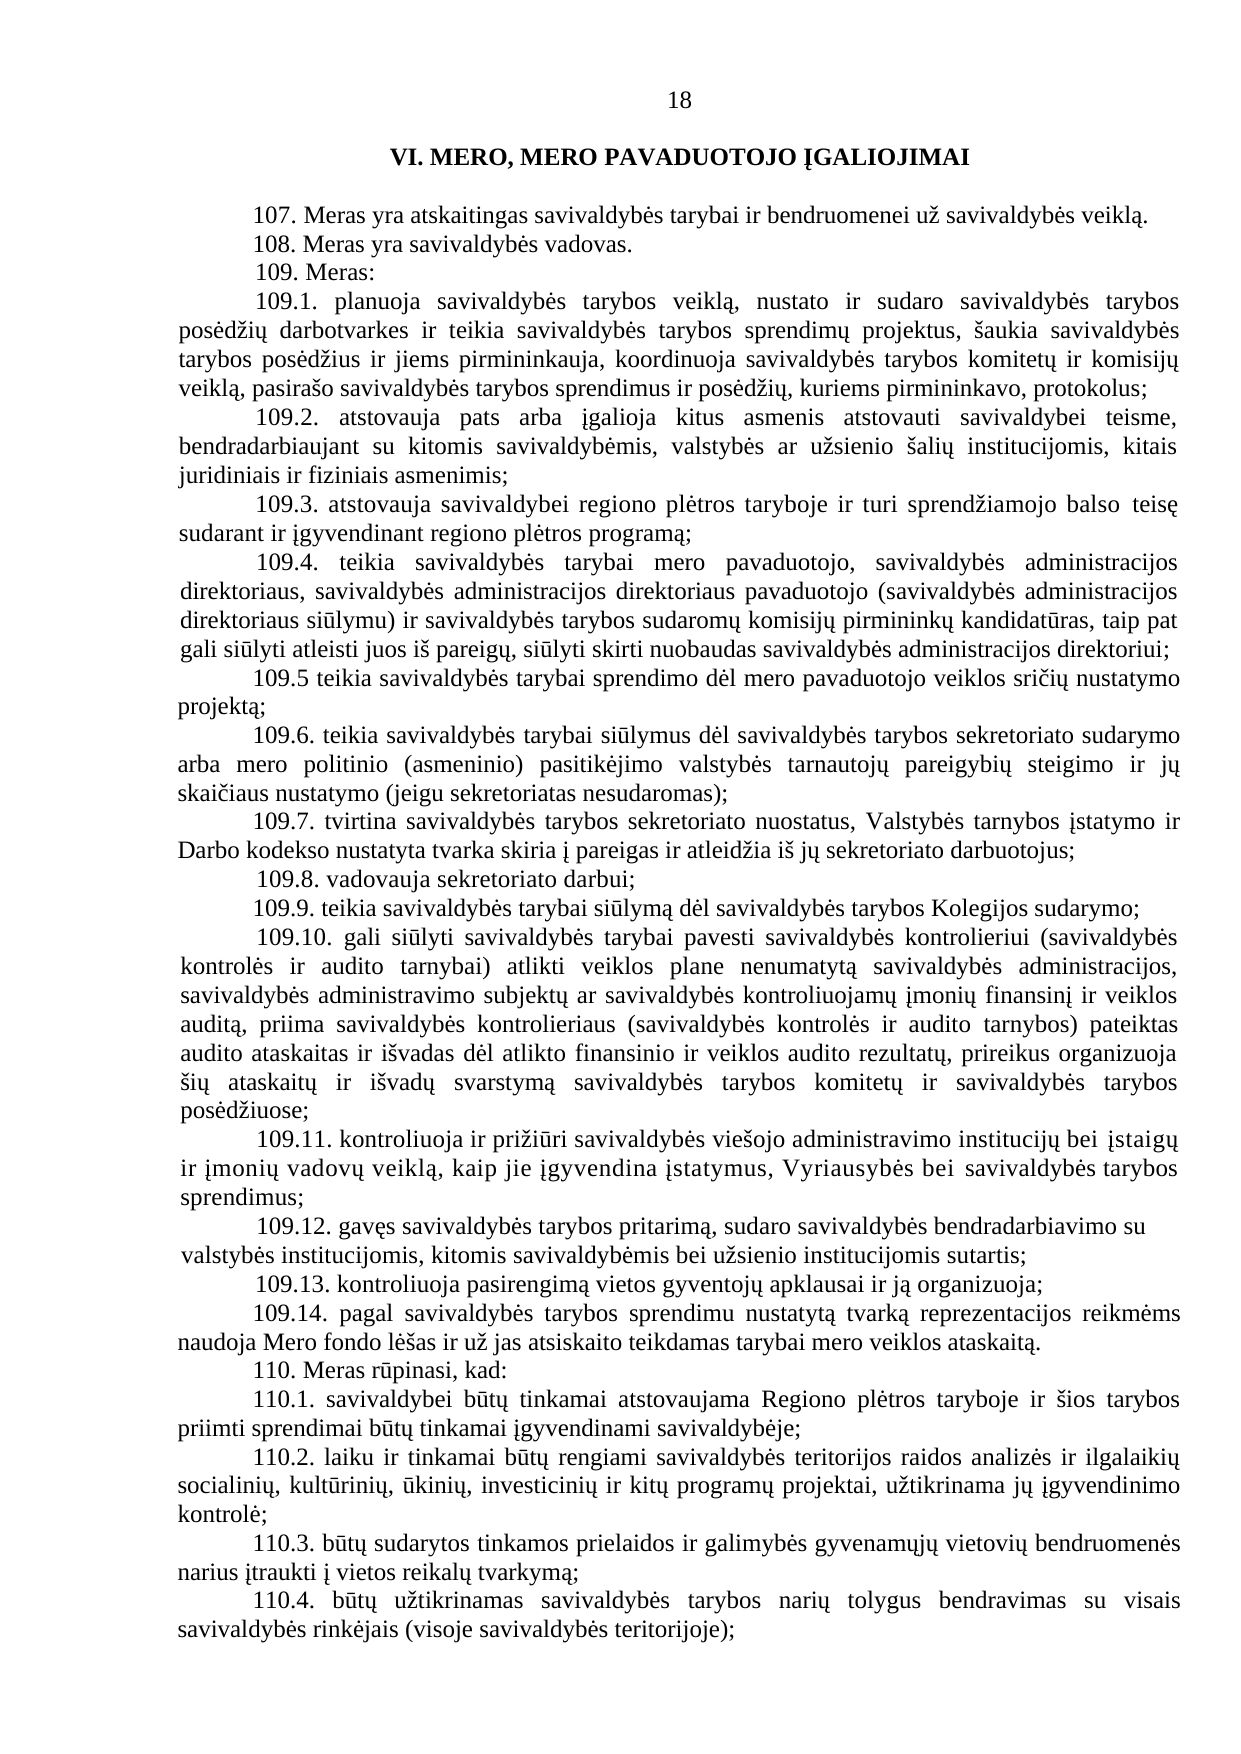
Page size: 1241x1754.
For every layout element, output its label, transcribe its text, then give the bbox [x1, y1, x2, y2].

text 109.9. teikia savivaldybės tarybai siūlymą dėl savivaldybės tarybos Kolegijos sudarymo; [177, 893, 1181, 922]
text 109.6. teikia savivaldybės tarybai siūlymus dėl savivaldybės tarybos sekretoriato sudarymo arba mero politinio (asmeninio) pasitikėjimo valstybės tarnautojų pareigybių steigimo ir jų skaičiaus nustatymo (jeigu sekretoriatas nesudaromas); [177, 720, 1181, 806]
text 109.12. gavęs savivaldybės tarybos pritarimą, sudaro savivaldybės bendradarbiavimo su valstybės institucijomis, kitomis savivaldybėmis bei užsienio institucijomis sutartis; [181, 1211, 1178, 1269]
text 109. Meras: [255, 257, 1181, 286]
text 109.7. tvirtina savivaldybės tarybos sekretoriato nuostatus, Valstybės tarnybos įstatymo ir Darbo kodekso nustatyta tvarka skiria į pareigas ir atleidžia iš jų sekretoriato darbuotojus; [177, 806, 1181, 864]
text 110.3. būtų sudarytos tinkamos prielaidos ir galimybės gyvenamųjų vietovių bendruomenės narius įtraukti į vietos reikalų tvarkymą; [177, 1528, 1181, 1586]
text 109.4. teikia savivaldybės tarybai mero pavaduotojo, savivaldybės administracijos direktoriaus, savivaldybės administracijos direktoriaus pavaduotojo (savivaldybės administracijos direktoriaus siūlymu) ir savivaldybės tarybos sudaromų komisijų pirmininkų kandidatūras, taip pat gali siūlyti atleisti juos iš pareigų, siūlyti skirti nuobaudas savivaldybės administracijos direktoriui; [180, 547, 1178, 663]
text 110. Meras rūpinasi, kad: [177, 1356, 1181, 1384]
text 109.14. pagal savivaldybės tarybos sprendimu nustatytą tvarką reprezentacijos reikmėms naudoja Mero fondo lėšas ir už jas atsiskaito teikdamas tarybai mero veiklos ataskaitą. [177, 1298, 1181, 1356]
text VI. MERO, MERO PAVADUOTOJO ĮGALIOJIMAI [178, 142, 1181, 171]
text 110.4. būtų užtikrinamas savivaldybės tarybos narių tolygus bendravimas su visais savivaldybės rinkėjais (visoje savivaldybės teritorijoje); [177, 1586, 1181, 1643]
text 109.2. atstovauja pats arba įgalioja kitus asmenis atstovauti savivaldybei teisme, bendradarbiaujant su kitomis savivaldybėmis, valstybės ar užsienio šalių institucijomis, kitais juridiniais ir fiziniais asmenimis; [179, 402, 1178, 489]
text 109.11. kontroliuoja ir prižiūri savivaldybės viešojo administravimo institucijų bei įstaigų ir įmonių vadovų veiklą, kaip jie įgyvendina įstatymus, Vyriausybės bei savivaldybės tarybos sprendimus; [180, 1124, 1178, 1211]
text 108. Meras yra savivaldybės vadovas. [177, 229, 1181, 257]
text 109.13. kontroliuoja pasirengimą vietos gyventojų apklausai ir ją organizuoja; [177, 1269, 1181, 1298]
text 109.1. planuoja savivaldybės tarybos veiklą, nustato ir sudaro savivaldybės tarybos posėdžių darbotvarkes ir teikia savivaldybės tarybos sprendimų projektus, šaukia savivaldybės tarybos posėdžius ir jiems pirmininkauja, koordinuoja savivaldybės tarybos komitetų ir komisijų veiklą, pasirašo savivaldybės tarybos sprendimus ir posėdžių, kuriems pirmininkavo, protokolus; [178, 286, 1180, 402]
text 109.5 teikia savivaldybės tarybai sprendimo dėl mero pavaduotojo veiklos sričių nustatymo projektą; [177, 663, 1181, 720]
text 110.1. savivaldybei būtų tinkamai atstovaujama Regiono plėtros taryboje ir šios tarybos priimti sprendimai būtų tinkamai įgyvendinami savivaldybėje; [177, 1384, 1181, 1442]
text 107. Meras yra atskaitingas savivaldybės tarybai ir bendruomenei už savivaldybės veiklą. [177, 200, 1181, 229]
text 110.2. laiku ir tinkamai būtų rengiami savivaldybės teritorijos raidos analizės ir ilgalaikių socialinių, kultūrinių, ūkinių, investicinių ir kitų programų projektai, užtikrinama jų įgyvendinimo kontrolė; [177, 1442, 1181, 1528]
text 109.8. vadovauja sekretoriato darbui; [256, 864, 1181, 893]
text 109.10. gali siūlyti savivaldybės tarybai pavesti savivaldybės kontrolieriui (savivaldybės kontrolės ir audito tarnybai) atlikti veiklos plane nenumatytą savivaldybės administracijos, savivaldybės administravimo subjektų ar savivaldybės kontroliuojamų įmonių finansinį ir veiklos auditą, priima savivaldybės kontrolieriaus (savivaldybės kontrolės ir audito tarnybos) pateiktas audito ataskaitas ir išvadas dėl atlikto finansinio ir veiklos audito rezultatų, prireikus organizuoja šių ataskaitų ir išvadų svarstymą savivaldybės tarybos komitetų ir savivaldybės tarybos posėdžiuose; [180, 922, 1178, 1124]
text 109.3. atstovauja savivaldybei regiono plėtros taryboje ir turi sprendžiamojo balso teisę sudarant ir įgyvendinant regiono plėtros programą; [179, 489, 1178, 547]
